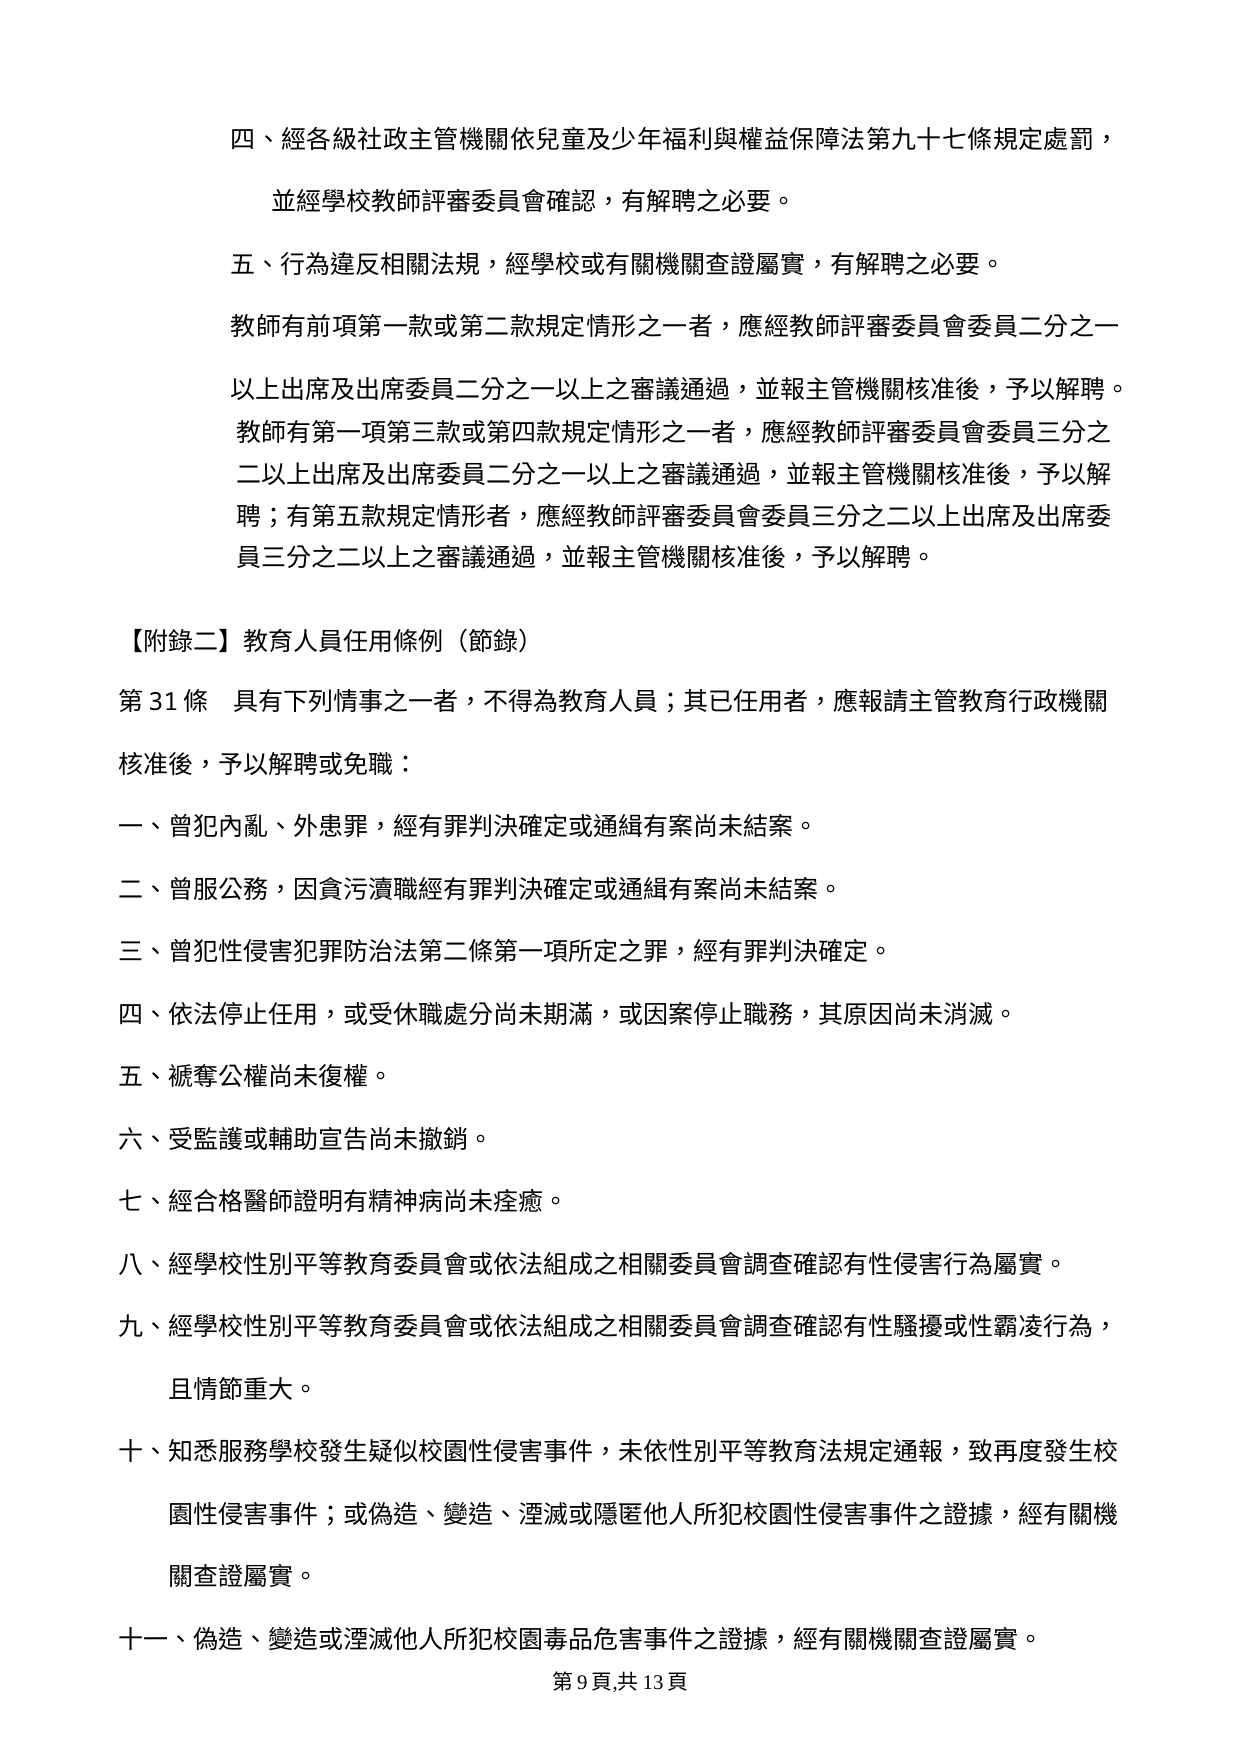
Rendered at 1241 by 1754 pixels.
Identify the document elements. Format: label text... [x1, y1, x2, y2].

text 十、知悉服務學校發生疑似校園性侵害事件，未依性別平等教育法規定通報，致再度發生校園性侵害事件；或偽造、變造、湮滅或隱匿他人所犯校園性侵害事件之證據，經有關機關查證屬實。 [118, 1408, 1122, 1596]
text 第31條 具有下列情事之一者，不得為教育人員；其已任用者，應報請主管教育行政機關核准後，予以解聘或免職： [118, 658, 1122, 783]
text 四、經各級社政主管機關依兒童及少年福利與權益保障法第九十七條規定處罰，並經學校教師評審委員會確認，有解聘之必要。 [230, 96, 1122, 221]
text 十一、偽造、變造或湮滅他人所犯校園毒品危害事件之證據，經有關機關查證屬實。 [118, 1596, 1122, 1658]
text 五、褫奪公權尚未復權。 [118, 1033, 1122, 1096]
text 二、曾服公務，因貪污瀆職經有罪判決確定或通緝有案尚未結案。 [118, 846, 1122, 908]
text 教師有前項第一款或第二款規定情形之一者，應經教師評審委員會委員二分之一以上出席及出席委員二分之一以上之審議通過，並報主管機關核准後，予以解聘。 [230, 283, 1122, 408]
text 四、依法停止任用，或受休職處分尚未期滿，或因案停止職務，其原因尚未消滅。 [118, 971, 1122, 1033]
text 教師有第一項第三款或第四款規定情形之一者，應經教師評審委員會委員三分之二以上出席及出席委員二分之一以上之審議通過，並報主管機關核准後，予以解聘；有第五款規定情形者，應經教師評審委員會委員三分之二以上出席及出席委員三分之二以上之審議通過，並報主管機關核准後，予以解聘。 [236, 408, 1122, 575]
text 七、經合格醫師證明有精神病尚未痊癒。 [118, 1158, 1122, 1221]
text 一、曾犯內亂、外患罪，經有罪判決確定或通緝有案尚未結案。 [118, 783, 1122, 846]
text 九、經學校性別平等教育委員會或依法組成之相關委員會調查確認有性騷擾或性霸凌行為，且情節重大。 [118, 1283, 1122, 1408]
text 【附錄二】教育人員任用條例（節錄） [118, 617, 1122, 658]
text 八、經學校性別平等教育委員會或依法組成之相關委員會調查確認有性侵害行為屬實。 [118, 1221, 1122, 1283]
text 五、行為違反相關法規，經學校或有關機關查證屬實，有解聘之必要。 [230, 221, 1122, 283]
text 六、受監護或輔助宣告尚未撤銷。 [118, 1096, 1122, 1158]
text 三、曾犯性侵害犯罪防治法第二條第一項所定之罪，經有罪判決確定。 [118, 908, 1122, 971]
